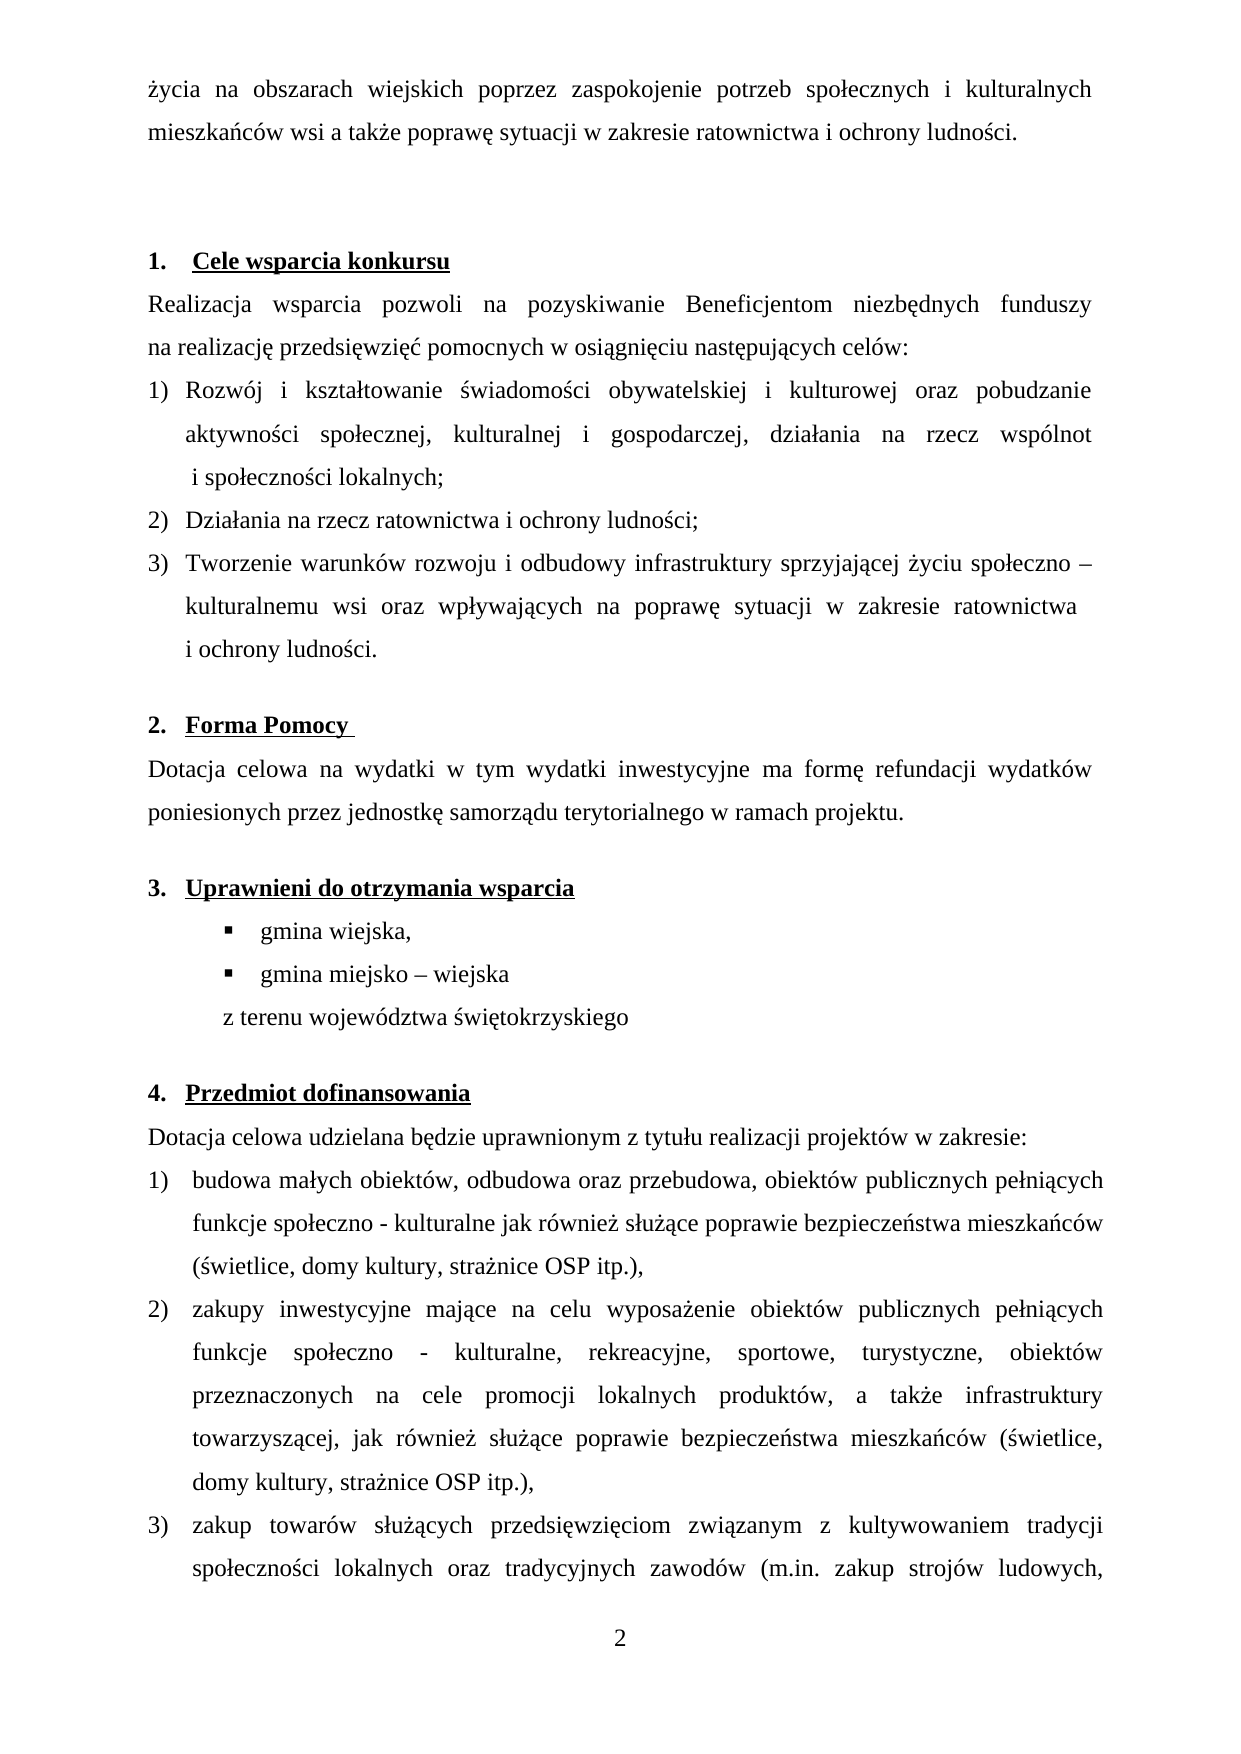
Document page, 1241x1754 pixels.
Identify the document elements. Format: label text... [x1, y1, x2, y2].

list Forma Pomocy [148, 711, 1092, 739]
list zakupy inwestycyjne mające na celu wyposażenie obiektów publicznych pełniących funkcje społeczno - kulturalne, rekreacyjne, sportowe, turystyczne, obiektów przeznaczonych na cele promocji lokalnych produktów, a także infrastruktury towarzyszącej, jak również służące poprawie bezpieczeństwa mieszkańców (świetlice, domy kultury, strażnice OSP itp.), [148, 1294, 1104, 1495]
text Dotacja celowa udzielana będzie uprawnionym z tytułu realizacji projektów w zakresie: [148, 1122, 1092, 1150]
text życia na obszarach wiejskich poprzez zaspokojenie potrzeb społecznych i kulturalnych mieszkańców wsi a także poprawę sytuacji w zakresie ratownictwa i ochrony ludności. [148, 74, 1092, 146]
text Dotacja celowa na wydatki w tym wydatki inwestycyjne ma formę refundacji wydatków poniesionych przez jednostkę samorządu terytorialnego w ramach projektu. [148, 754, 1092, 826]
list Tworzenie warunków rozwoju i odbudowy infrastruktury sprzyjającej życiu społeczno – kulturalnemu wsi oraz wpływających na poprawę sytuacji w zakresie ratownictwa i ochrony ludności. [148, 548, 1092, 663]
list zakup towarów służących przedsięwzięciom związanym z kultywowaniem tradycji społeczności lokalnych oraz tradycyjnych zawodów (m.in. zakup strojów ludowych, [148, 1510, 1104, 1582]
list Uprawnieni do otrzymania wsparcia [148, 873, 1092, 902]
list gmina miejsko – wiejska [223, 959, 1092, 988]
list Przedmiot dofinansowania [148, 1078, 1092, 1107]
text Realizacja wsparcia pozwoli na pozyskiwanie Beneficjentom niezbędnych funduszy na realizację przedsięwzięć pomocnych w osiągnięciu następujących celów: [148, 289, 1092, 361]
list budowa małych obiektów, odbudowa oraz przebudowa, obiektów publicznych pełniących funkcje społeczno - kulturalne jak również służące poprawie bezpieczeństwa mieszkańców (świetlice, domy kultury, strażnice OSP itp.), [148, 1165, 1104, 1280]
text z terenu województwa świętokrzyskiego [223, 1002, 1092, 1031]
list Rozwój i kształtowanie świadomości obywatelskiej i kulturowej oraz pobudzanie aktywności społecznej, kulturalnej i gospodarczej, działania na rzecz wspólnot i społeczności lokalnych; [148, 376, 1092, 491]
list Cele wsparcia konkursu [148, 246, 1092, 275]
list Działania na rzecz ratownictwa i ochrony ludności; [148, 505, 1092, 534]
list gmina wiejska, [223, 916, 1092, 945]
